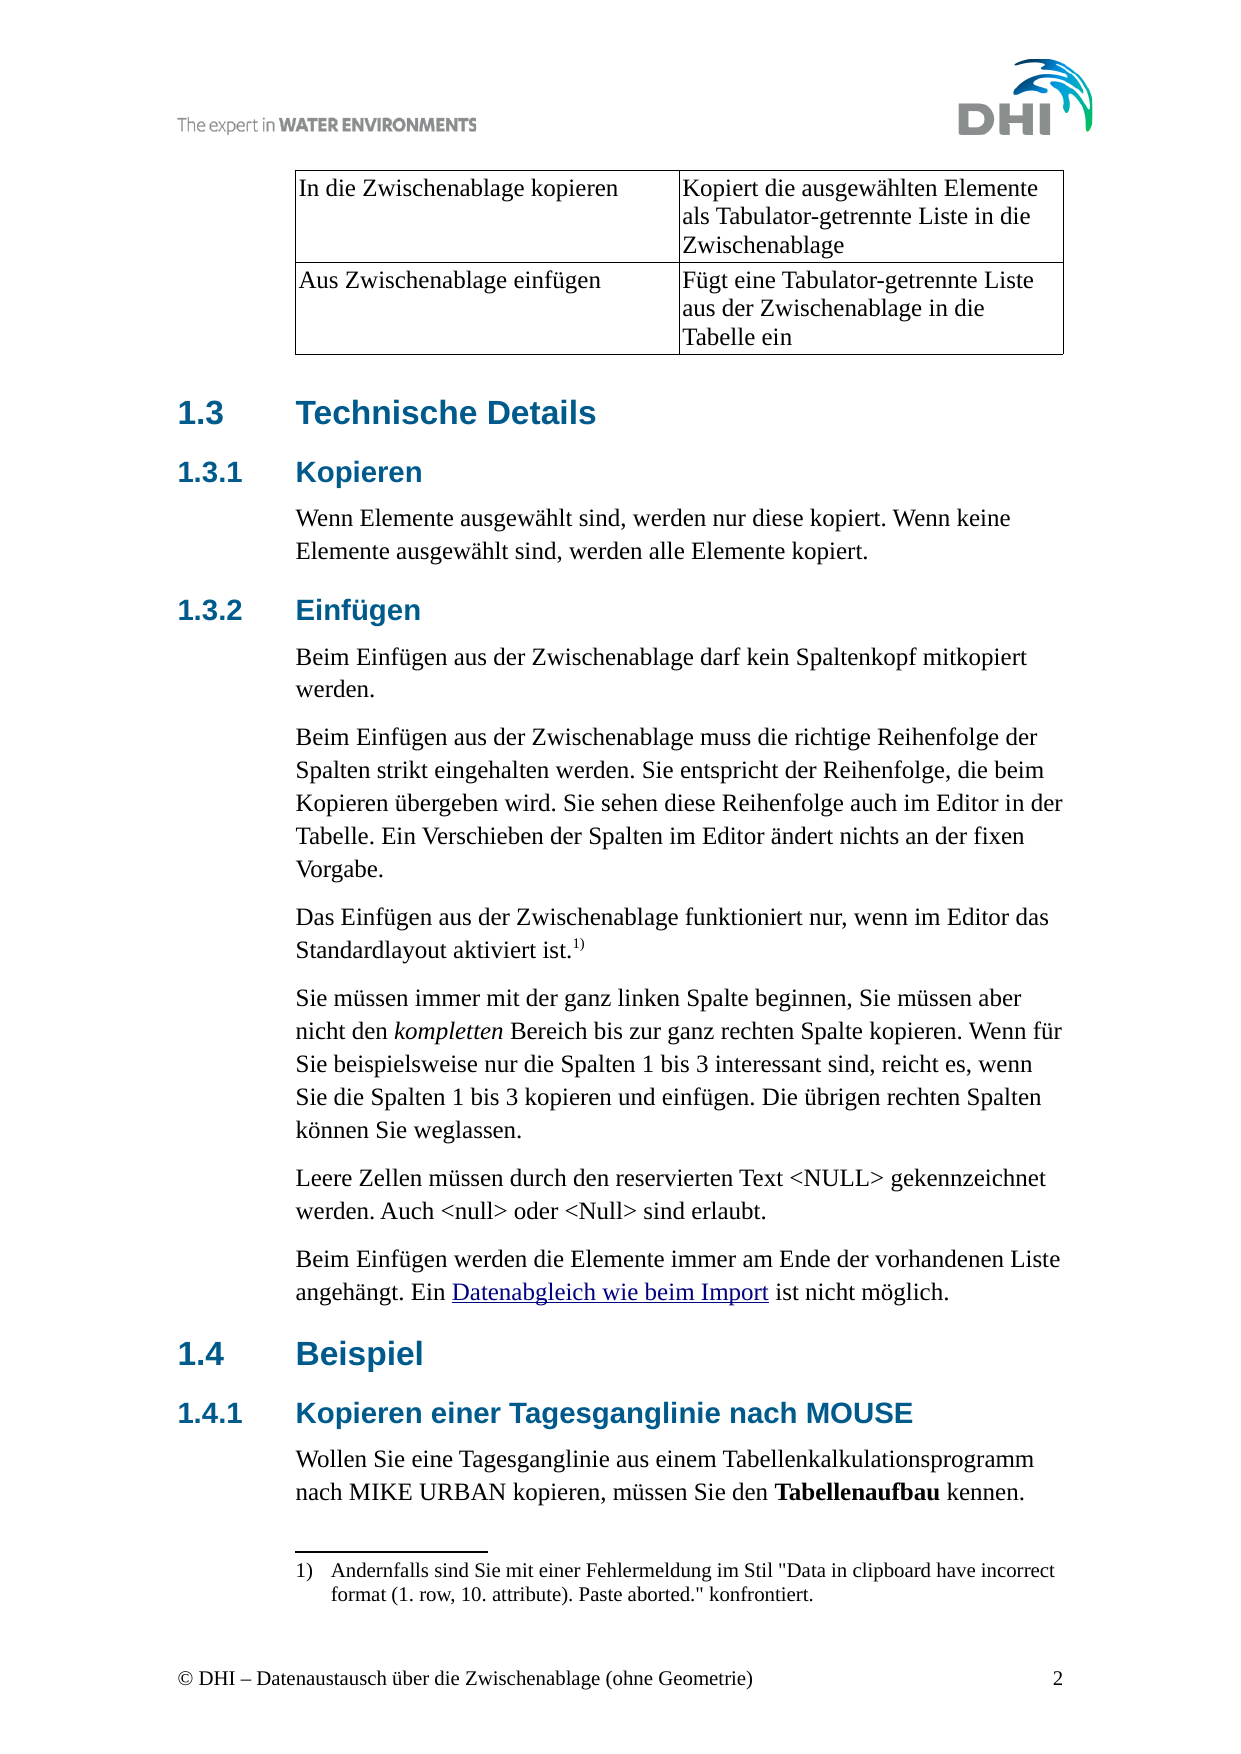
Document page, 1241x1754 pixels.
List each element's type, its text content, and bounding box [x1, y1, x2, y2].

table_cell In die Zwischenablage kopieren [296, 171, 679, 262]
subtitle Einfügen [177, 593, 1063, 627]
table_cell Kopiert die ausgewählten Elemente als Tabulator-getrennte Liste in die Zwischenablage [680, 171, 1063, 262]
picture [177, 117, 477, 135]
table_cell Fügt eine Tabulator-getrennte Liste aus der Zwischenablage in die Tabelle ein [680, 263, 1063, 354]
table_cell Aus Zwischenablage einfügen [296, 263, 679, 354]
text Beim Einfügen aus der Zwischenablage darf kein Spaltenkopf mitkopiert werden. [295, 642, 1063, 703]
subtitle Beispiel [177, 1333, 1063, 1372]
text Beim Einfügen werden die Elemente immer am Ende der vorhandenen Liste angehängt. Ein Datenabgleich wie beim Import ist nicht möglich. [295, 1244, 1063, 1306]
text Das Einfügen aus der Zwischenablage funktioniert nur, wenn im Editor das Standardlayout aktiviert ist. [295, 902, 1063, 964]
picture [958, 59, 1093, 135]
text Andernfalls sind Sie mit einer Fehlermeldung im Stil "Data in clipboard have incorrect format (1. row, 10. attribute). Paste aborted." konfrontiert. [295, 1558, 1063, 1606]
subtitle Kopieren einer Tagesganglinie nach MOUSE [177, 1396, 1063, 1429]
subtitle Kopieren [177, 455, 1063, 488]
text Wollen Sie eine Tagesganglinie aus einem Tabellenkalkulationsprogramm nach MIKE URBAN kopieren, müssen Sie den Tabellenaufbau kennen. [295, 1444, 1063, 1506]
text Leere Zellen müssen durch den reservierten Text <NULL> gekennzeichnet werden. Auch <null> oder <Null> sind erlaubt. [295, 1163, 1063, 1225]
subtitle Technische Details [177, 392, 1063, 431]
text Wenn Elemente ausgewählt sind, werden nur diese kopiert. Wenn keine Elemente ausgewählt sind, werden alle Elemente kopiert. [295, 503, 1063, 565]
text Beim Einfügen aus der Zwischenablage muss die richtige Reihenfolge der Spalten strikt eingehalten werden. Sie entspricht der Reihenfolge, die beim Kopieren übergeben wird. Sie sehen diese Reihenfolge auch im Editor in der Tabelle. Ein Verschieben der Spalten im Editor ändert nichts an der fixen Vorgabe. [295, 722, 1063, 883]
text Sie müssen immer mit der ganz linken Spalte beginnen, Sie müssen aber nicht den kompletten Bereich bis zur ganz rechten Spalte kopieren. Wenn für Sie beispielsweise nur die Spalten 1 bis 3 interessant sind, reicht es, wenn Sie die Spalten 1 bis 3 kopieren und einfügen. Die übrigen rechten Spalten können Sie weglassen. [295, 983, 1063, 1144]
